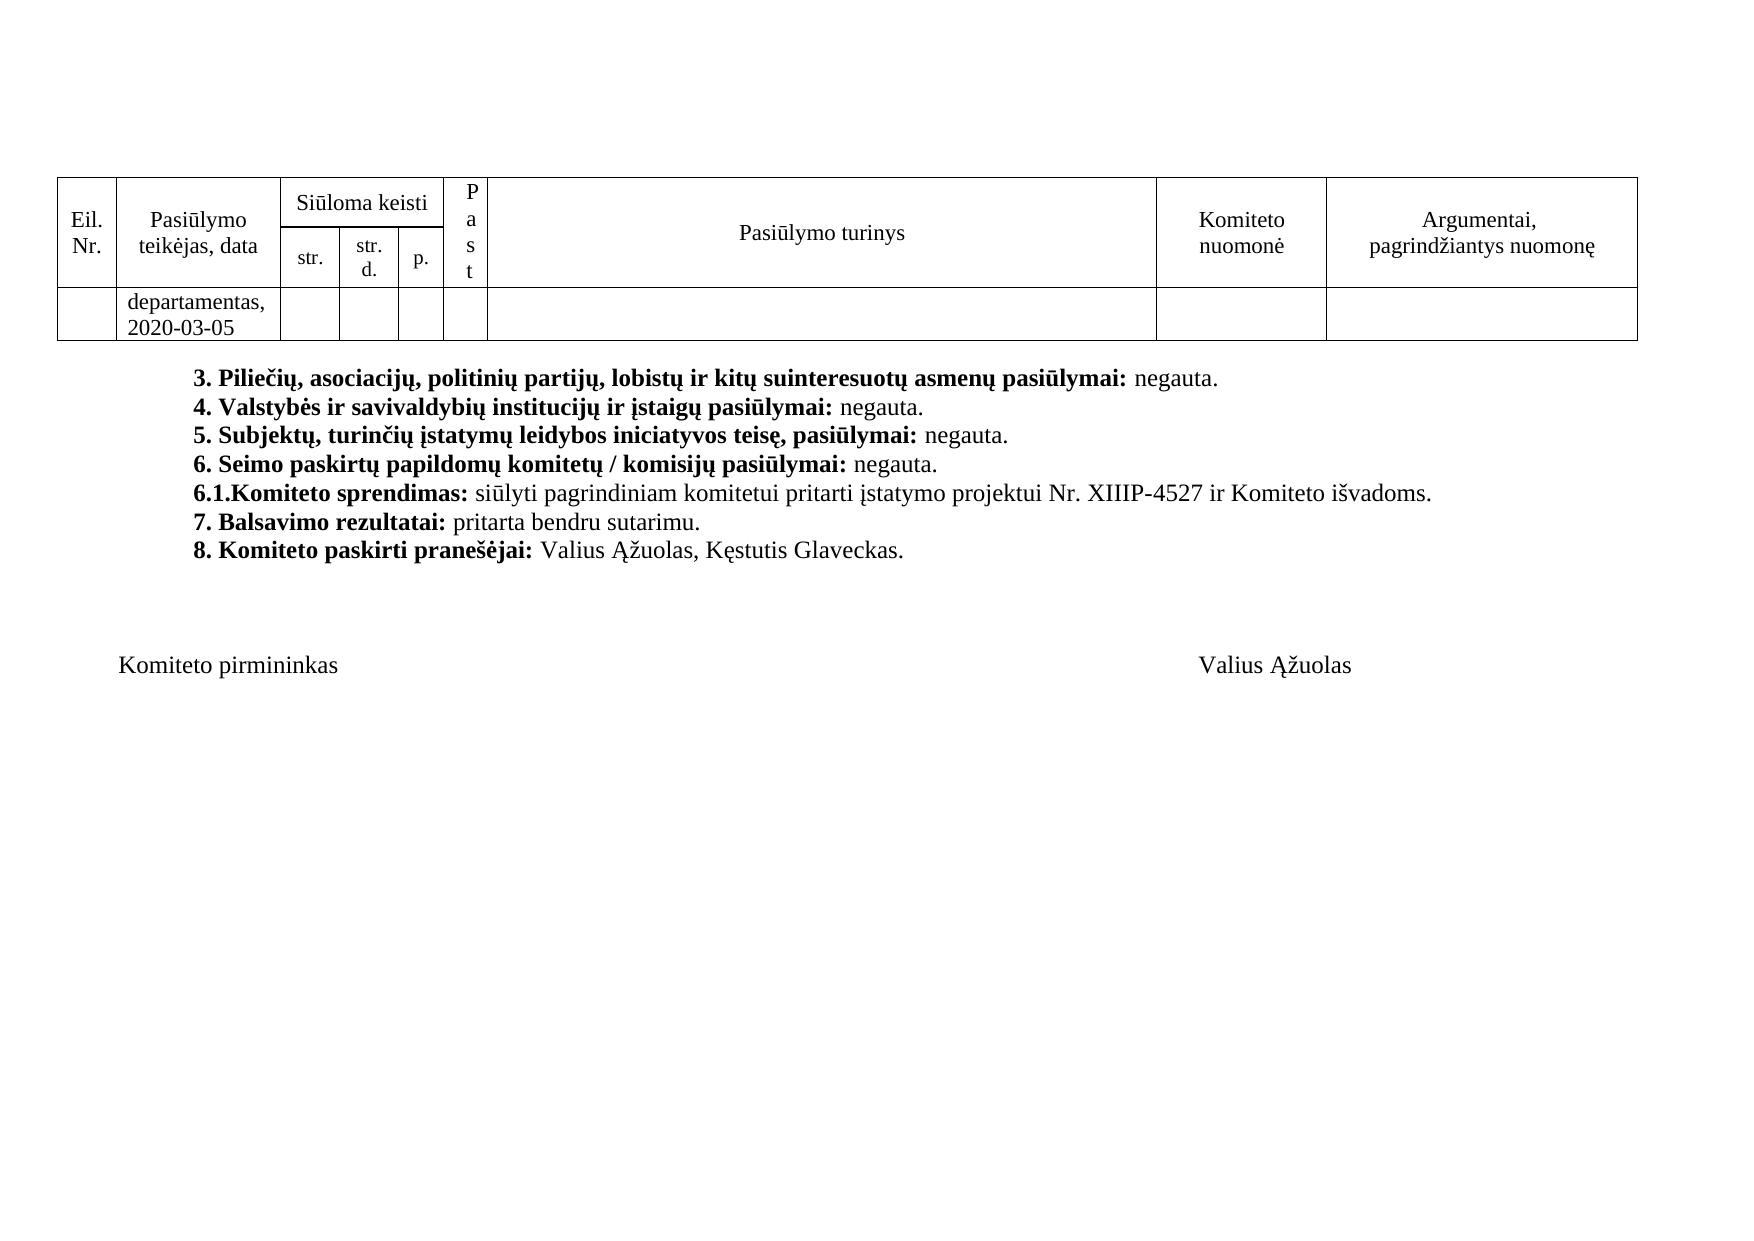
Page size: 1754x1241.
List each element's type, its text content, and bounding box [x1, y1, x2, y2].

table_cell departamentas, 2020-03-05 [117, 288, 280, 340]
table_cell [488, 288, 1156, 340]
table_header Pasiūlymo turinys [488, 178, 1156, 287]
table_header Siūloma keisti [281, 178, 443, 226]
table_cell str. d. [340, 228, 398, 287]
table_cell [281, 288, 339, 340]
table_cell [1327, 288, 1637, 340]
table_header Argumentai, pagrindžiantys nuomonę [1327, 178, 1637, 287]
table_cell str. [281, 228, 339, 287]
table_cell [1157, 288, 1326, 340]
table_cell [58, 288, 116, 340]
table_cell p. [399, 228, 443, 287]
table_header Komiteto nuomonė [1157, 178, 1326, 287]
table_header Pastabos [444, 178, 487, 287]
text Komiteto pirmininkas Valius Ąžuolas [118, 651, 1577, 679]
text 4. Valstybės ir savivaldybių institucijų ir įstaigų pasiūlymai: negauta. [118, 392, 1577, 421]
table_header Pasiūlymo teikėjas, data [117, 178, 280, 287]
text 6.1.Komiteto sprendimas: siūlyti pagrindiniam komitetui pritarti įstatymo projektui Nr. XIIIP-4527 ir Komiteto išvadoms. [118, 478, 1577, 507]
table_cell [444, 288, 487, 340]
table_header Eil. Nr. [58, 178, 116, 287]
text 8. Komiteto paskirti pranešėjai: Valius Ąžuolas, Kęstutis Glaveckas. [118, 536, 1577, 564]
table_cell [340, 288, 398, 340]
text 3. Piliečių, asociacijų, politinių partijų, lobistų ir kitų suinteresuotų asmenų pasiūlymai: negauta. [118, 363, 1577, 392]
text 5. Subjektų, turinčių įstatymų leidybos iniciatyvos teisę, pasiūlymai: negauta. [118, 421, 1577, 449]
table_cell [399, 288, 443, 340]
text 6. Seimo paskirtų papildomų komitetų / komisijų pasiūlymai: negauta. [118, 449, 1577, 478]
text 7. Balsavimo rezultatai: pritarta bendru sutarimu. [118, 507, 1577, 536]
